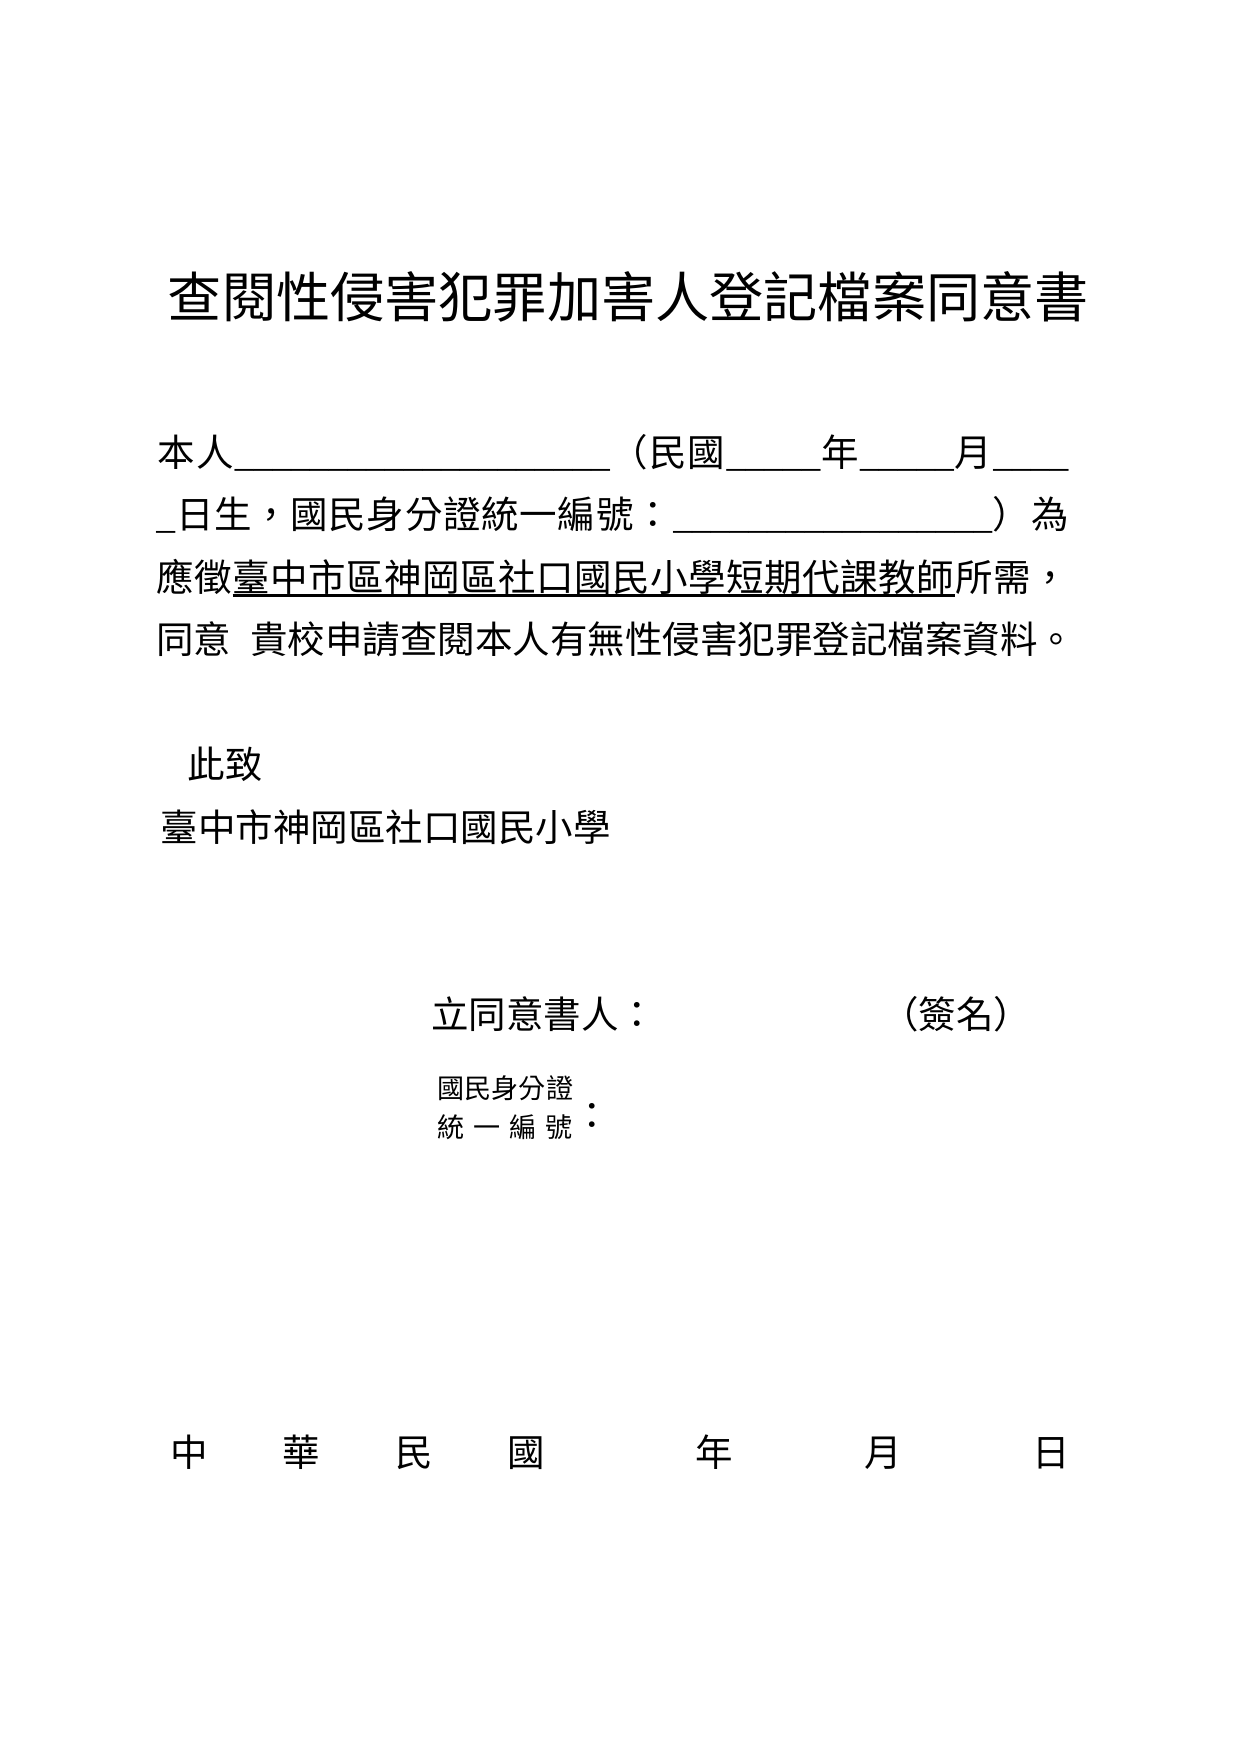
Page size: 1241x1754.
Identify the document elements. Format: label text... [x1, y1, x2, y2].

text 國民身分證統一編號： [112, 1033, 1128, 1158]
text 臺中市神岡區社口國民小學 [112, 783, 1128, 846]
text 此致 [112, 721, 1128, 783]
text 中 華 民 國 年 月 日 [112, 1408, 1128, 1471]
text 立同意書人： （簽名） [112, 971, 1128, 1033]
text 本人____________________（民國_____年_____月_____日生，國民身分證統一編號：_________________）為應徵臺中市區神岡區社口國民小學短期代課教師所需，同意 貴校申請查閱本人有無性侵害犯罪登記檔案資料。 [156, 408, 1068, 658]
text 查閱性侵害犯罪加害人登記檔案同意書 [112, 221, 1144, 346]
